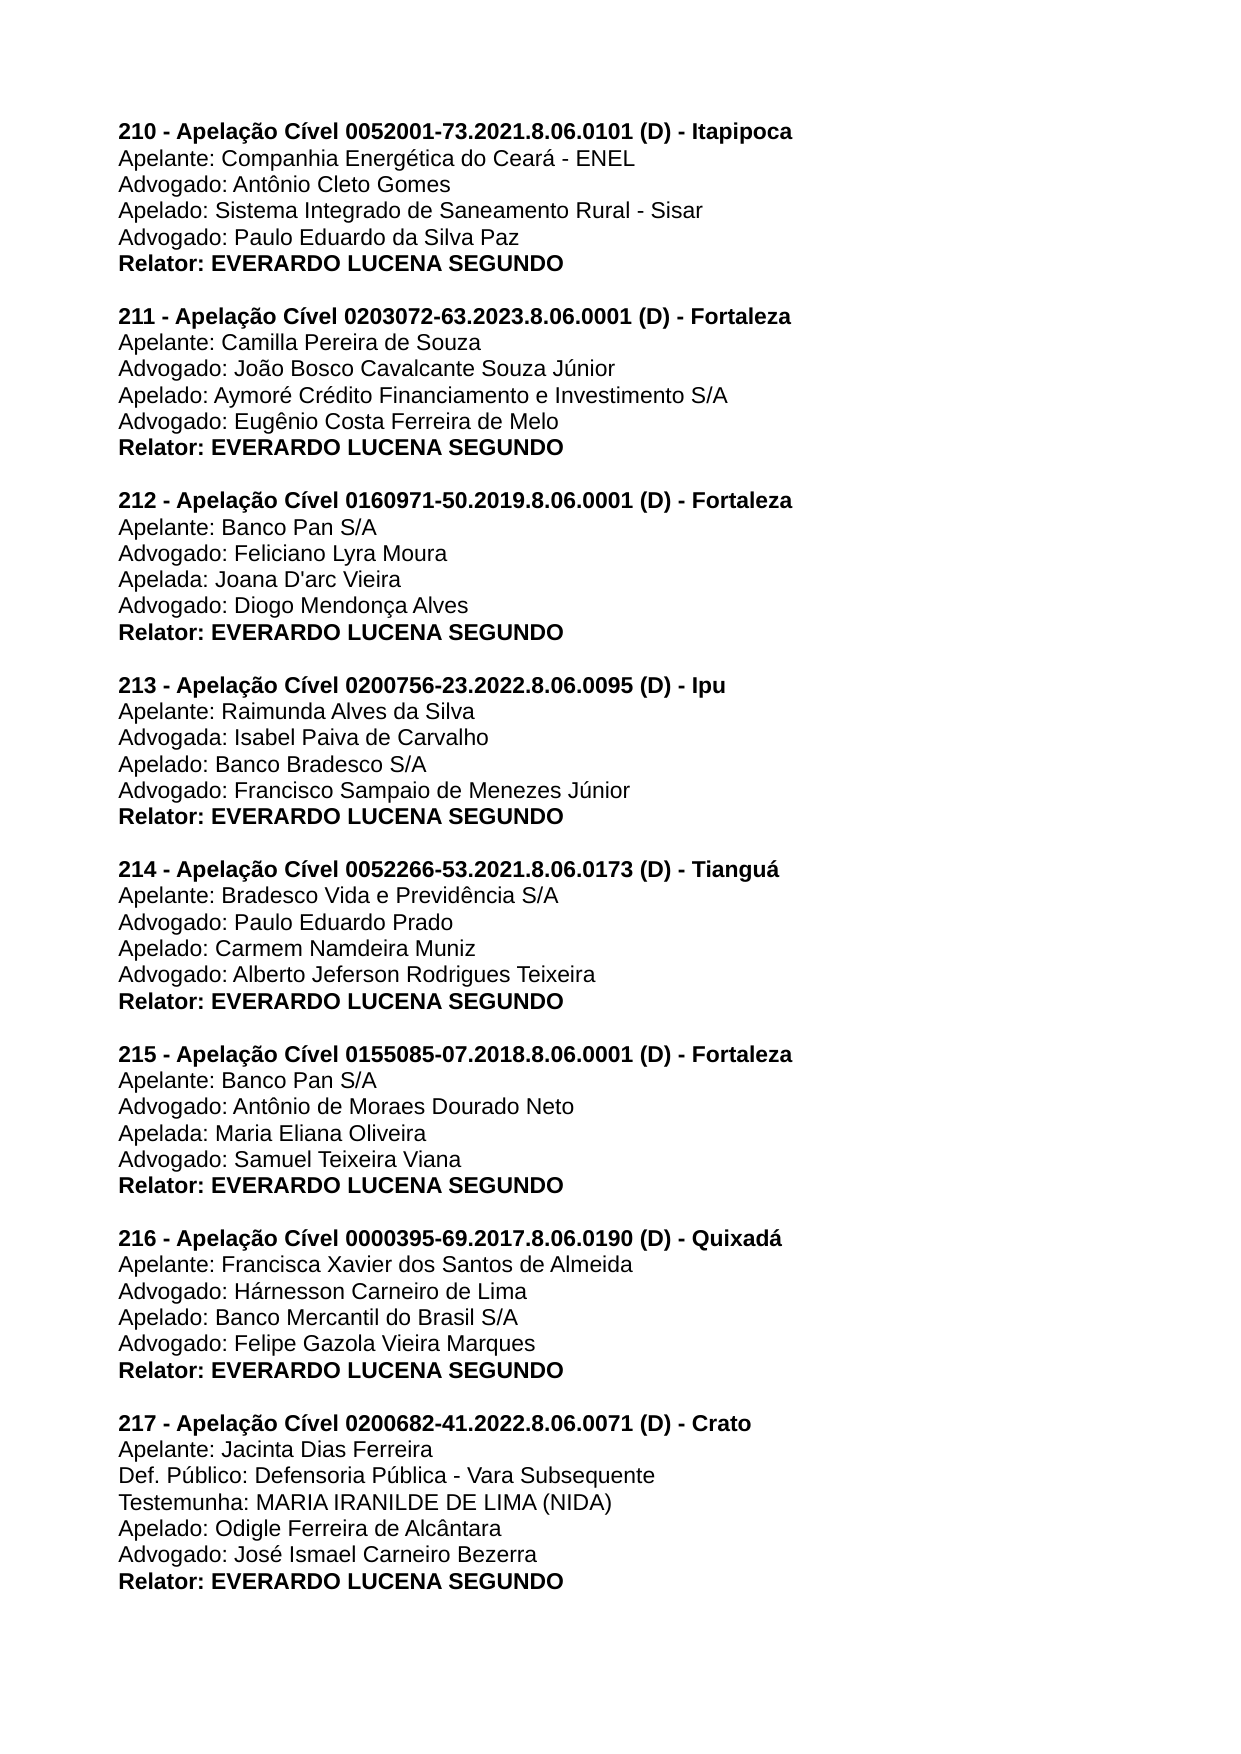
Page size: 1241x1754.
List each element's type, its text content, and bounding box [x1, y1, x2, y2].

text Apelante: Raimunda Alves da Silva [118, 698, 1122, 724]
text Apelante: Bradesco Vida e Previdência S/A [118, 882, 1122, 909]
text Apelado: Banco Bradesco S/A [118, 751, 1122, 777]
text Apelada: Joana D'arc Vieira [118, 566, 1122, 592]
text Def. Público: Defensoria Pública - Vara Subsequente [118, 1462, 1122, 1488]
text Relator: EVERARDO LUCENA SEGUNDO [118, 250, 1122, 276]
text Advogado: Francisco Sampaio de Menezes Júnior [118, 777, 1122, 803]
text Advogado: Hárnesson Carneiro de Lima [118, 1278, 1122, 1304]
text Relator: EVERARDO LUCENA SEGUNDO [118, 619, 1122, 645]
text 211 - Apelação Cível 0203072-63.2023.8.06.0001 (D) - Fortaleza [118, 303, 1122, 329]
text Apelante: Jacinta Dias Ferreira [118, 1436, 1122, 1462]
text Relator: EVERARDO LUCENA SEGUNDO [118, 1568, 1122, 1594]
text Advogado: Antônio de Moraes Dourado Neto [118, 1093, 1122, 1119]
text Apelado: Sistema Integrado de Saneamento Rural - Sisar [118, 197, 1122, 223]
text Relator: EVERARDO LUCENA SEGUNDO [118, 988, 1122, 1014]
text Advogado: Paulo Eduardo Prado [118, 909, 1122, 935]
text Apelado: Banco Mercantil do Brasil S/A [118, 1304, 1122, 1330]
text Apelado: Aymoré Crédito Financiamento e Investimento S/A [118, 382, 1122, 408]
text Advogado: Antônio Cleto Gomes [118, 171, 1122, 197]
text 217 - Apelação Cível 0200682-41.2022.8.06.0071 (D) - Crato [118, 1409, 1122, 1436]
text Advogado: Diogo Mendonça Alves [118, 592, 1122, 619]
text Relator: EVERARDO LUCENA SEGUNDO [118, 1172, 1122, 1199]
text Advogado: José Ismael Carneiro Bezerra [118, 1541, 1122, 1568]
text Advogado: João Bosco Cavalcante Souza Júnior [118, 355, 1122, 382]
text Relator: EVERARDO LUCENA SEGUNDO [118, 1357, 1122, 1383]
text Advogado: Samuel Teixeira Viana [118, 1146, 1122, 1172]
text 214 - Apelação Cível 0052266-53.2021.8.06.0173 (D) - Tianguá [118, 856, 1122, 882]
text Relator: EVERARDO LUCENA SEGUNDO [118, 434, 1122, 461]
text Advogado: Eugênio Costa Ferreira de Melo [118, 408, 1122, 434]
text 212 - Apelação Cível 0160971-50.2019.8.06.0001 (D) - Fortaleza [118, 487, 1122, 513]
text Advogado: Felipe Gazola Vieira Marques [118, 1330, 1122, 1357]
text Advogado: Alberto Jeferson Rodrigues Teixeira [118, 961, 1122, 988]
text Advogado: Paulo Eduardo da Silva Paz [118, 223, 1122, 250]
text Relator: EVERARDO LUCENA SEGUNDO [118, 803, 1122, 830]
text Apelado: Carmem Namdeira Muniz [118, 935, 1122, 961]
text Advogado: Feliciano Lyra Moura [118, 540, 1122, 566]
text Apelante: Camilla Pereira de Souza [118, 329, 1122, 355]
text 213 - Apelação Cível 0200756-23.2022.8.06.0095 (D) - Ipu [118, 672, 1122, 698]
text 216 - Apelação Cível 0000395-69.2017.8.06.0190 (D) - Quixadá [118, 1225, 1122, 1251]
text Apelante: Banco Pan S/A [118, 1067, 1122, 1093]
text Apelada: Maria Eliana Oliveira [118, 1119, 1122, 1146]
text Apelante: Francisca Xavier dos Santos de Almeida [118, 1251, 1122, 1278]
text Testemunha: MARIA IRANILDE DE LIMA (NIDA) [118, 1488, 1122, 1515]
text Advogada: Isabel Paiva de Carvalho [118, 724, 1122, 751]
text Apelante: Companhia Energética do Ceará - ENEL [118, 144, 1122, 171]
text Apelante: Banco Pan S/A [118, 513, 1122, 540]
text 215 - Apelação Cível 0155085-07.2018.8.06.0001 (D) - Fortaleza [118, 1041, 1122, 1067]
text 210 - Apelação Cível 0052001-73.2021.8.06.0101 (D) - Itapipoca [118, 118, 1122, 144]
text Apelado: Odigle Ferreira de Alcântara [118, 1515, 1122, 1541]
